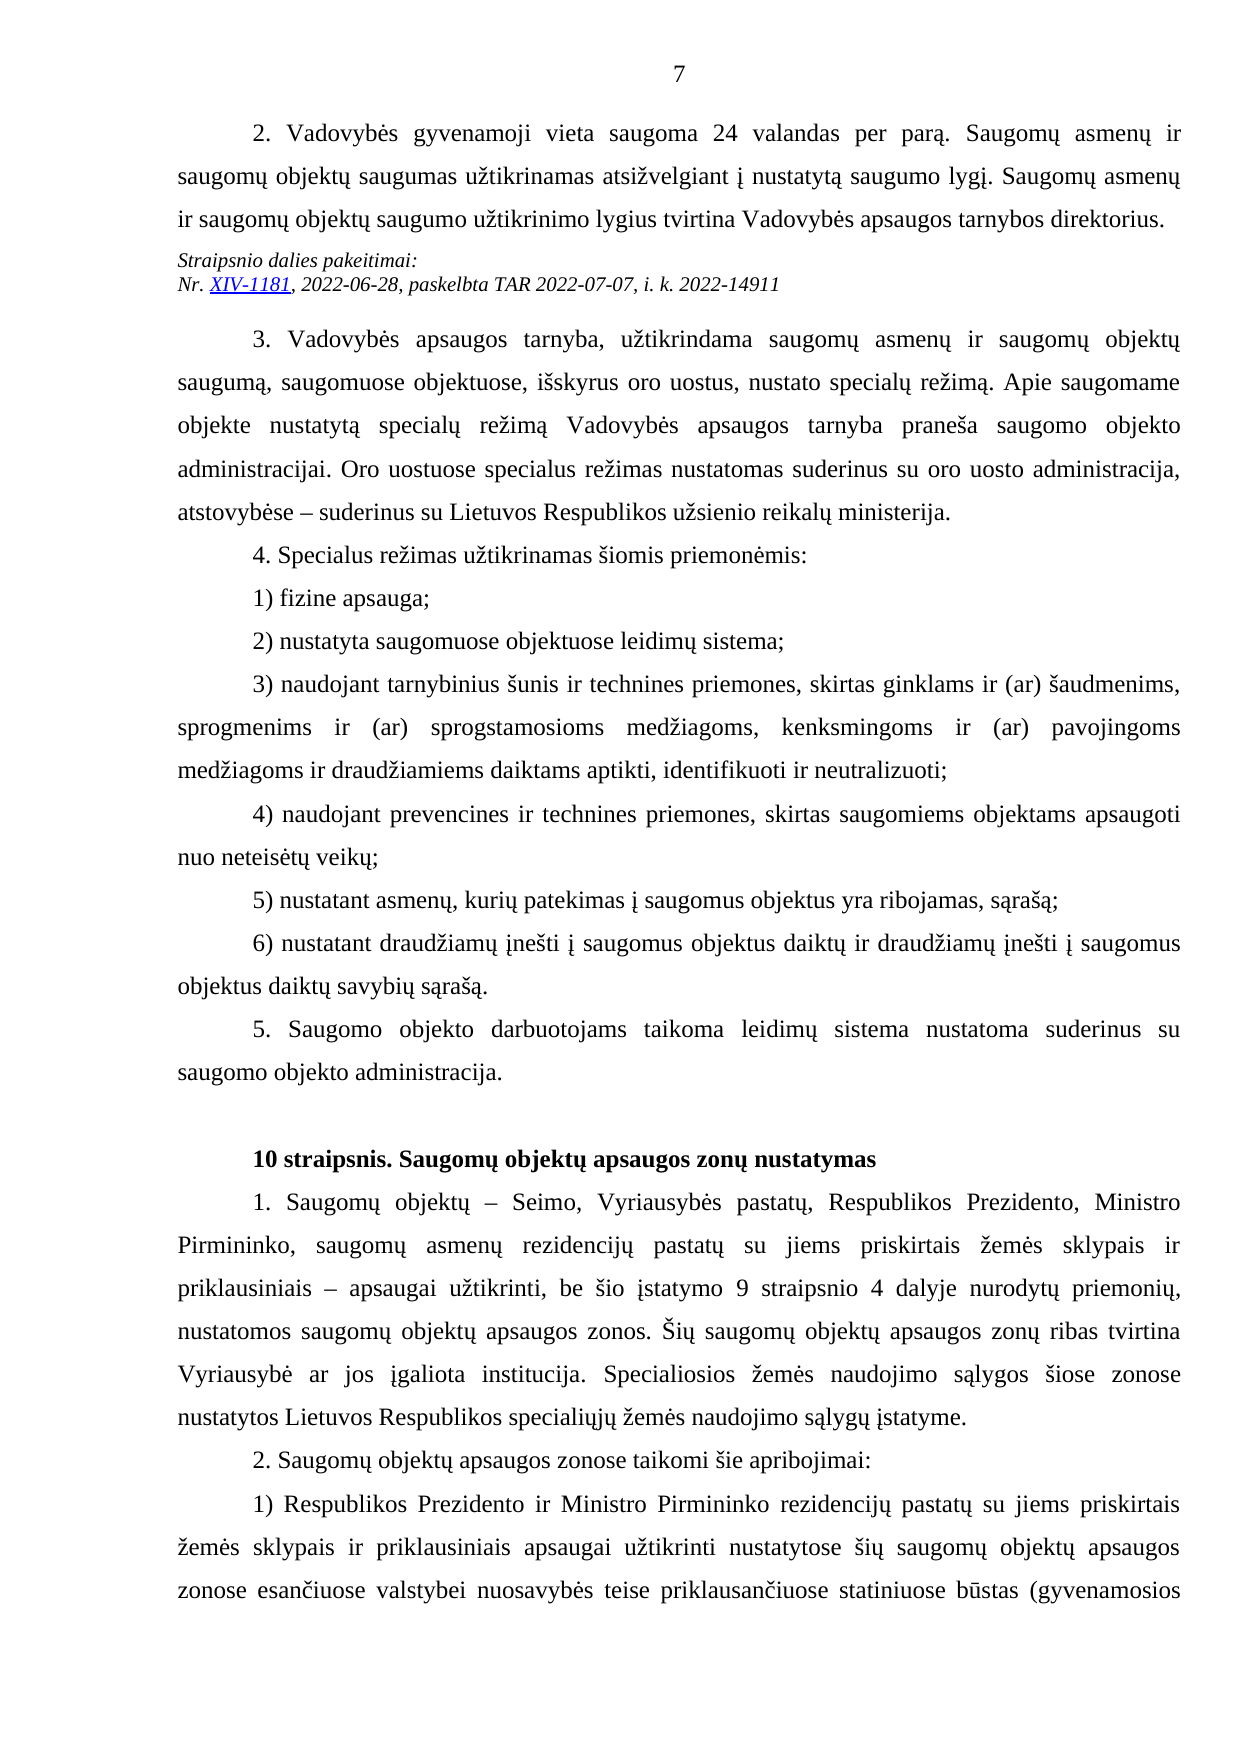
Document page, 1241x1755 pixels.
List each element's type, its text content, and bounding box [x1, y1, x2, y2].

text 1) fizine apsauga; [177, 583, 1181, 612]
text 3) naudojant tarnybinius šunis ir technines priemones, skirtas ginklams ir (ar) šaudmenims, sprogmenims ir (ar) sprogstamosioms medžiagoms, kenksmingoms ir (ar) pavojingoms medžiagoms ir draudžiamiems daiktams aptikti, identifikuoti ir neutralizuoti; [177, 669, 1181, 784]
text 10 straipsnis. Saugomų objektų apsaugos zonų nustatymas [177, 1144, 1181, 1172]
text 1. Saugomų objektų – Seimo, Vyriausybės pastatų, Respublikos Prezidento, Ministro Pirmininko, saugomų asmenų rezidencijų pastatų su jiems priskirtais žemės sklypais ir priklausiniais – apsaugai užtikrinti, be šio įstatymo 9 straipsnio 4 dalyje nurodytų priemonių, nustatomos saugomų objektų apsaugos zonos. Šių saugomų objektų apsaugos zonų ribas tvirtina Vyriausybė ar jos įgaliota institucija. Specialiosios žemės naudojimo sąlygos šiose zonose nustatytos Lietuvos Respublikos specialiųjų žemės naudojimo sąlygų įstatyme. [177, 1187, 1181, 1431]
text 3. Vadovybės apsaugos tarnyba, užtikrindama saugomų asmenų ir saugomų objektų saugumą, saugomuose objektuose, išskyrus oro uostus, nustato specialų režimą. Apie saugomame objekte nustatytą specialų režimą Vadovybės apsaugos tarnyba praneša saugomo objekto administracijai. Oro uostuose specialus režimas nustatomas suderinus su oro uosto administracija, atstovybėse – suderinus su Lietuvos Respublikos užsienio reikalų ministerija. [177, 324, 1181, 526]
text 2. Vadovybės gyvenamoji vieta saugoma 24 valandas per parą. Saugomų asmenų ir saugomų objektų saugumas užtikrinamas atsižvelgiant į nustatytą saugumo lygį. Saugomų asmenų ir saugomų objektų saugumo užtikrinimo lygius tvirtina Vadovybės apsaugos tarnybos direktorius. [177, 118, 1181, 233]
text 2) nustatyta saugomuose objektuose leidimų sistema; [177, 626, 1181, 655]
text 6) nustatant draudžiamų įnešti į saugomus objektus daiktų ir draudžiamų įnešti į saugomus objektus daiktų savybių sąrašą. [177, 928, 1181, 1000]
text 1) Respublikos Prezidento ir Ministro Pirmininko rezidencijų pastatų su jiems priskirtais žemės sklypais ir priklausiniais apsaugai užtikrinti nustatytose šių saugomų objektų apsaugos zonose esančiuose valstybei nuosavybės teise priklausančiuose statiniuose būstas (gyvenamosios [177, 1489, 1181, 1604]
text 5. Saugomo objekto darbuotojams taikoma leidimų sistema nustatoma suderinus su saugomo objekto administracija. [177, 1014, 1181, 1086]
text 4. Specialus režimas užtikrinamas šiomis priemonėmis: [177, 540, 1181, 569]
text 2. Saugomų objektų apsaugos zonose taikomi šie apribojimai: [177, 1446, 1181, 1474]
text Nr. XIV-1181, 2022-06-28, paskelbta TAR 2022-07-07, i. k. 2022-14911 [177, 272, 1181, 296]
text Straipsnio dalies pakeitimai: [177, 247, 1181, 272]
text 4) naudojant prevencines ir technines priemones, skirtas saugomiems objektams apsaugoti nuo neteisėtų veikų; [177, 799, 1181, 871]
text 5) nustatant asmenų, kurių patekimas į saugomus objektus yra ribojamas, sąrašą; [177, 885, 1181, 914]
